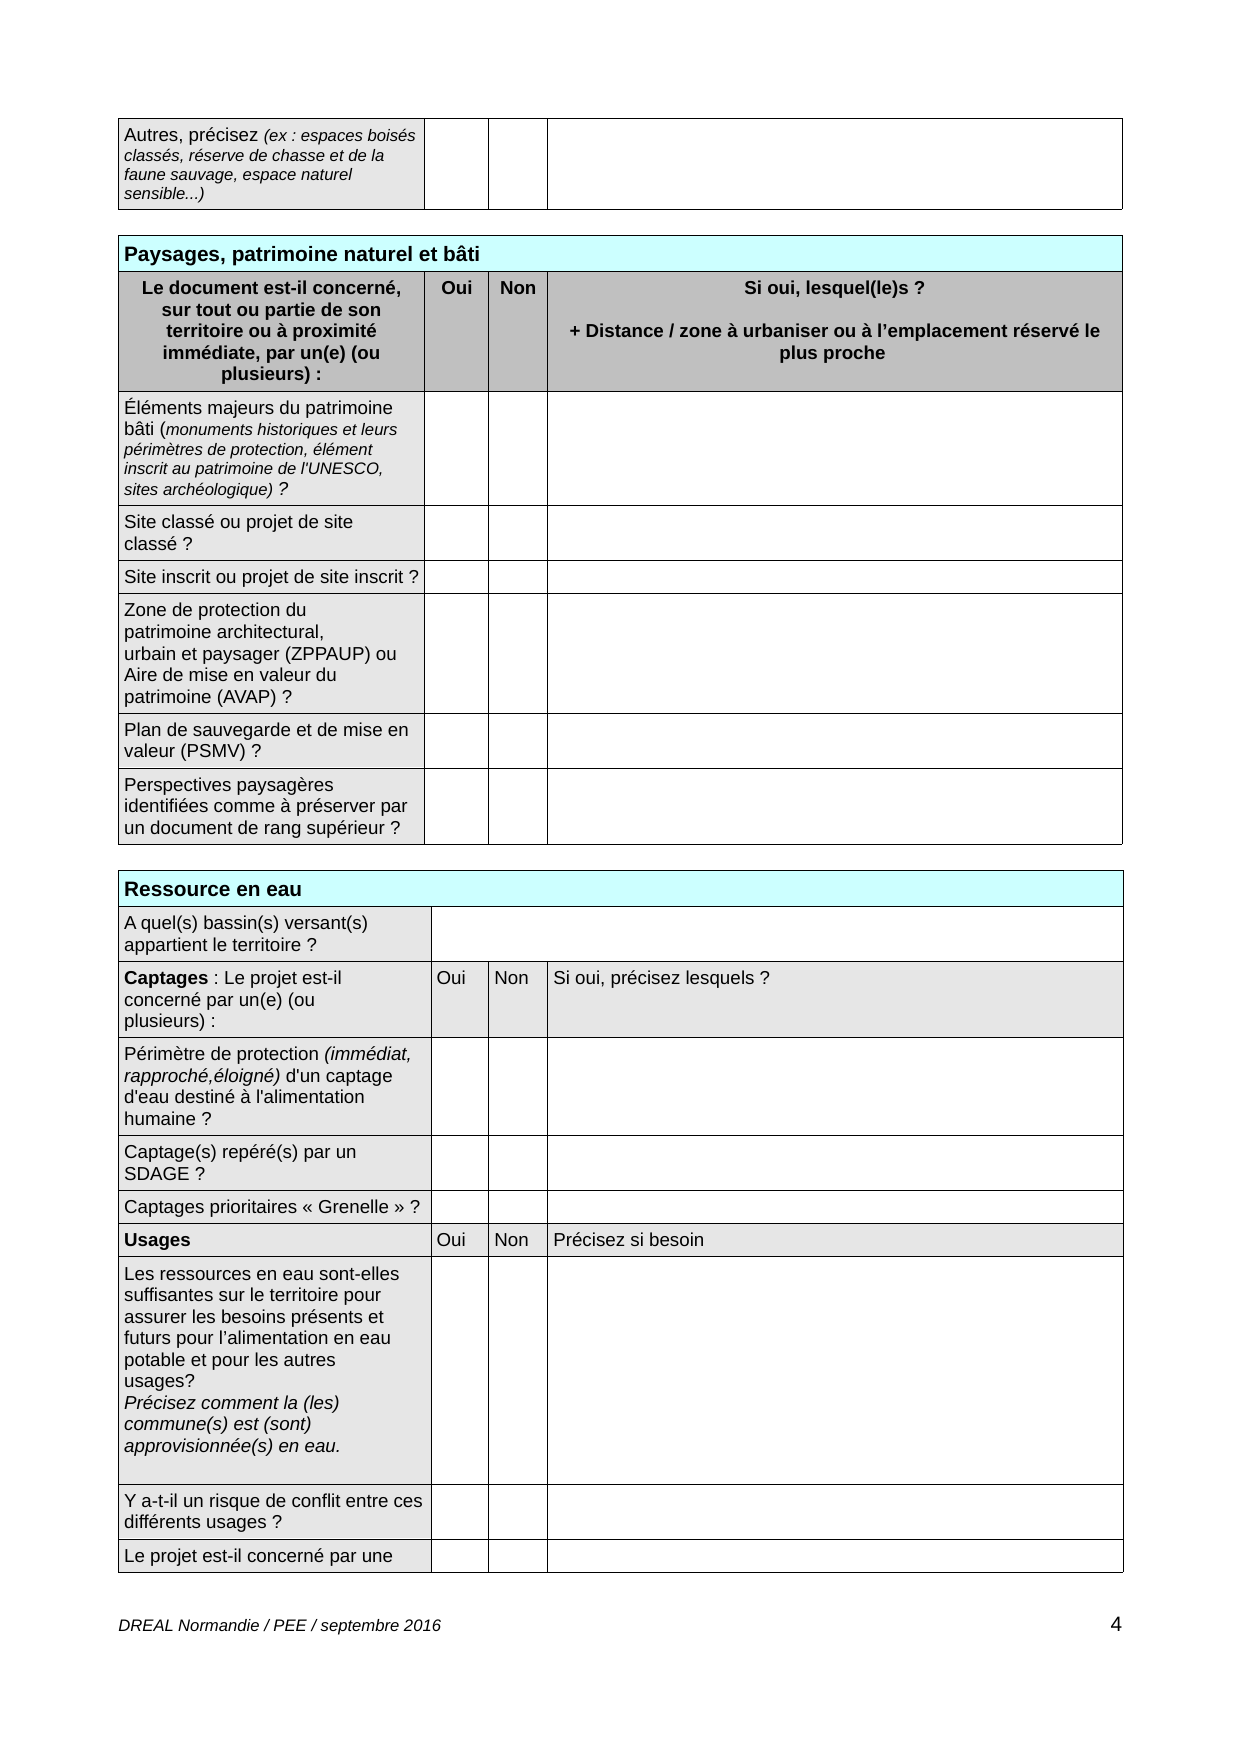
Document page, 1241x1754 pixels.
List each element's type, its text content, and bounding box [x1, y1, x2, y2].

table_cell [425, 594, 488, 713]
table_cell [432, 1038, 488, 1135]
table_cell Si oui, lesquel(le)s ? + Distance / zone à urbaniser ou à l’emplacement réservé le plus proche [548, 272, 1122, 391]
table_cell [489, 594, 547, 713]
table_cell [548, 1191, 1123, 1223]
table_cell [425, 714, 488, 767]
table_cell [432, 1136, 488, 1190]
table_cell Éléments majeurs du patrimoine bâti (monuments historiques et leurs périmètres de protection, élément inscrit au patrimoine de l'UNESCO, sites archéologique) ? [119, 392, 424, 505]
table_cell A quel(s) bassin(s) versant(s) appartient le territoire ? [119, 907, 431, 961]
table_cell [432, 907, 1123, 961]
table_cell Le projet est-il concerné par une [119, 1540, 431, 1572]
table_cell Oui [432, 1224, 488, 1256]
table_cell Zone de protection du patrimoine architectural, urbain et paysager (ZPPAUP) ou Aire de mise en valeur du patrimoine (AVAP) ? [119, 594, 424, 713]
table_cell Non [489, 1224, 547, 1256]
table_header Paysages, patrimoine naturel et bâti [119, 236, 1122, 271]
table_cell [548, 1257, 1123, 1484]
table_cell [425, 392, 488, 505]
table_cell Captage(s) repéré(s) par un SDAGE ? [119, 1136, 431, 1190]
table_cell Oui [432, 962, 488, 1037]
table_cell Non [489, 962, 547, 1037]
table_cell Si oui, précisez lesquels ? [548, 962, 1123, 1037]
table_cell Précisez si besoin [548, 1224, 1123, 1256]
table_cell [425, 506, 488, 560]
table_cell [425, 561, 488, 593]
table_cell [548, 714, 1122, 767]
table_cell [489, 769, 547, 844]
table_cell Le document est-il concerné, sur tout ou partie de son territoire ou à proximité immédiate, par un(e) (ou plusieurs) : [119, 272, 424, 391]
table_cell [489, 714, 547, 767]
table_cell [489, 561, 547, 593]
table_cell [548, 1038, 1123, 1135]
table_cell [425, 769, 488, 844]
table_cell Captages : Le projet est-il concerné par un(e) (ou plusieurs) : [119, 962, 431, 1037]
table_cell [548, 561, 1122, 593]
table_cell [489, 1257, 547, 1484]
table_cell [489, 1191, 547, 1223]
table_header Ressource en eau [119, 871, 1123, 906]
table_cell [489, 392, 547, 505]
table_cell [548, 1540, 1123, 1572]
table_cell [432, 1191, 488, 1223]
table_cell Usages [119, 1224, 431, 1256]
table_cell [548, 119, 1122, 209]
table_cell [548, 1136, 1123, 1190]
table_cell Captages prioritaires « Grenelle » ? [119, 1191, 431, 1223]
table_cell Non [489, 272, 547, 391]
table_cell [548, 769, 1122, 844]
table_cell Site inscrit ou projet de site inscrit ? [119, 561, 424, 593]
table_cell [432, 1540, 488, 1572]
table_cell [489, 1136, 547, 1190]
table_cell [489, 1540, 547, 1572]
table_cell Périmètre de protection (immédiat, rapproché,éloigné) d'un captage d'eau destiné à l'alimentation humaine ? [119, 1038, 431, 1135]
table_cell [489, 506, 547, 560]
table_cell [425, 119, 488, 209]
table_cell [432, 1257, 488, 1484]
table_cell [548, 1485, 1123, 1538]
table_cell [548, 594, 1122, 713]
table_cell [548, 392, 1122, 505]
table_cell Les ressources en eau sont-elles suffisantes sur le territoire pour assurer les besoins présents et futurs pour l’alimentation en eau potable et pour les autres usages? Précisez comment la (les) commune(s) est (sont) approvisionnée(s) en eau. [119, 1257, 431, 1484]
table_cell Site classé ou projet de site classé ? [119, 506, 424, 560]
table_cell [432, 1485, 488, 1538]
table_cell Autres, précisez (ex : espaces boisés classés, réserve de chasse et de la faune sauvage, espace naturel sensible...) [119, 119, 424, 209]
table_cell Perspectives paysagères identifiées comme à préserver par un document de rang supérieur ? [119, 769, 424, 844]
table_cell [489, 1485, 547, 1538]
table_cell Plan de sauvegarde et de mise en valeur (PSMV) ? [119, 714, 424, 767]
table_cell [489, 119, 547, 209]
table_cell [489, 1038, 547, 1135]
table_cell Y a-t-il un risque de conflit entre ces différents usages ? [119, 1485, 431, 1538]
table_cell [548, 506, 1122, 560]
table_cell Oui [425, 272, 488, 391]
